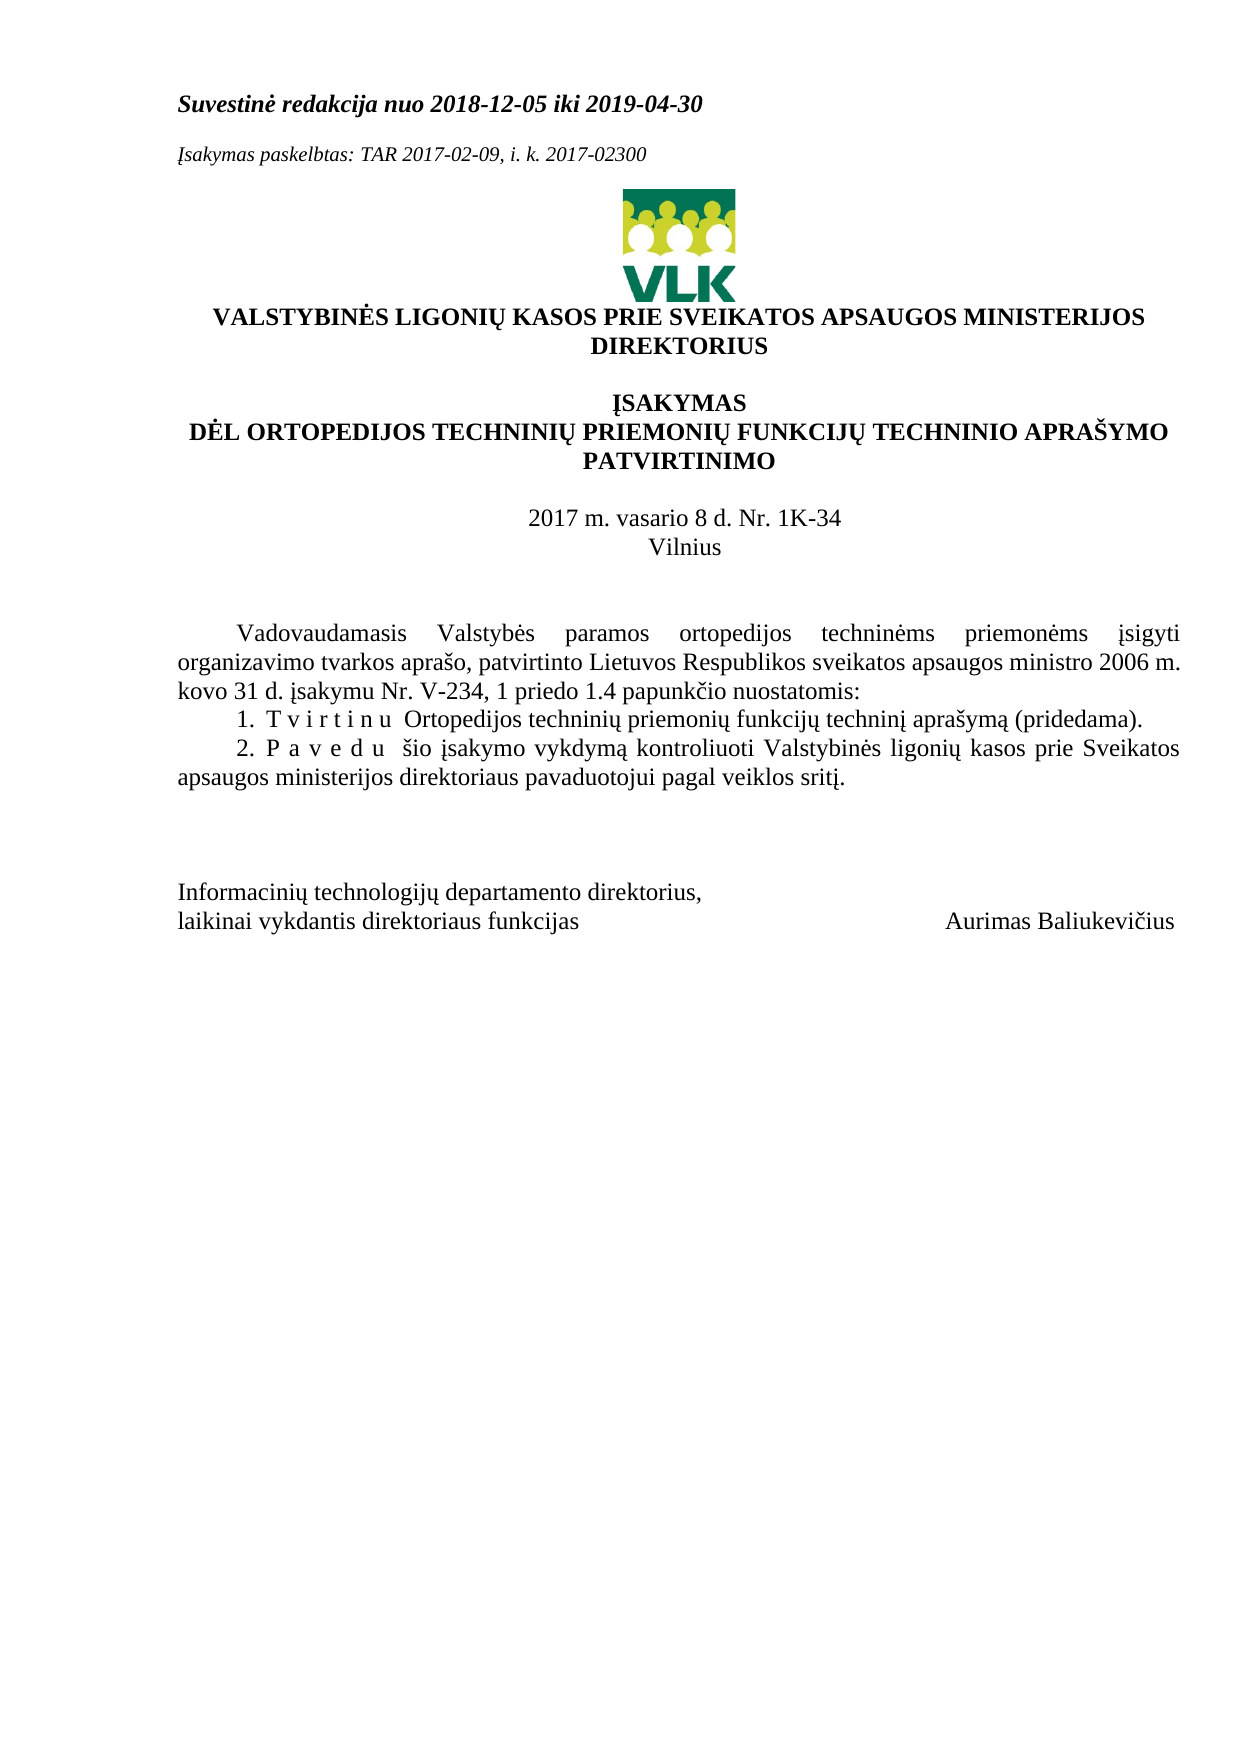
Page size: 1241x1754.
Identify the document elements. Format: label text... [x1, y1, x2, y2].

text 1. T v i r t i n u Ortopedijos techninių priemonių funkcijų techninį aprašymą (pridedama). [177, 704, 1181, 733]
text laikinai vykdantis direktoriaus funkcijas Aurimas Baliukevičius [177, 906, 1181, 934]
text Informacinių technologijų departamento direktorius, [177, 877, 1181, 906]
text Suvestinė redakcija nuo 2018-12-05 iki 2019-04-30 [177, 89, 1181, 117]
text DĖL ORTOPEDIJOS TECHNINIŲ PRIEMONIŲ FUNKCIJŲ TECHNINIO APRAŠYMO PATVIRTINIMO [177, 417, 1181, 474]
text ĮSAKYMAS [177, 388, 1181, 417]
text Vilnius [177, 532, 1192, 561]
text Vadovaudamasis Valstybės paramos ortopedijos techninėms priemonėms įsigyti organizavimo tvarkos aprašo, patvirtinto Lietuvos Respublikos sveikatos apsaugos ministro 2006 m. kovo 31 d. įsakymu Nr. V-234, 1 priedo 1.4 papunkčio nuostatomis: [177, 618, 1181, 704]
text 2017 m. vasario 8 d. Nr. 1K-34 [177, 503, 1192, 532]
text Įsakymas paskelbtas: TAR 2017-02-09, i. k. 2017-02300 [177, 141, 1181, 166]
text VALSTYBINĖS LIGONIŲ KASOS PRIE SVEIKATOS APSAUGOS MINISTERIJOS DIREKTORIUS [177, 302, 1181, 359]
text 2. P a v e d u šio įsakymo vykdymą kontroliuoti Valstybinės ligonių kasos prie Sveikatos apsaugos ministerijos direktoriaus pavaduotojui pagal veiklos sritį. [177, 733, 1181, 791]
